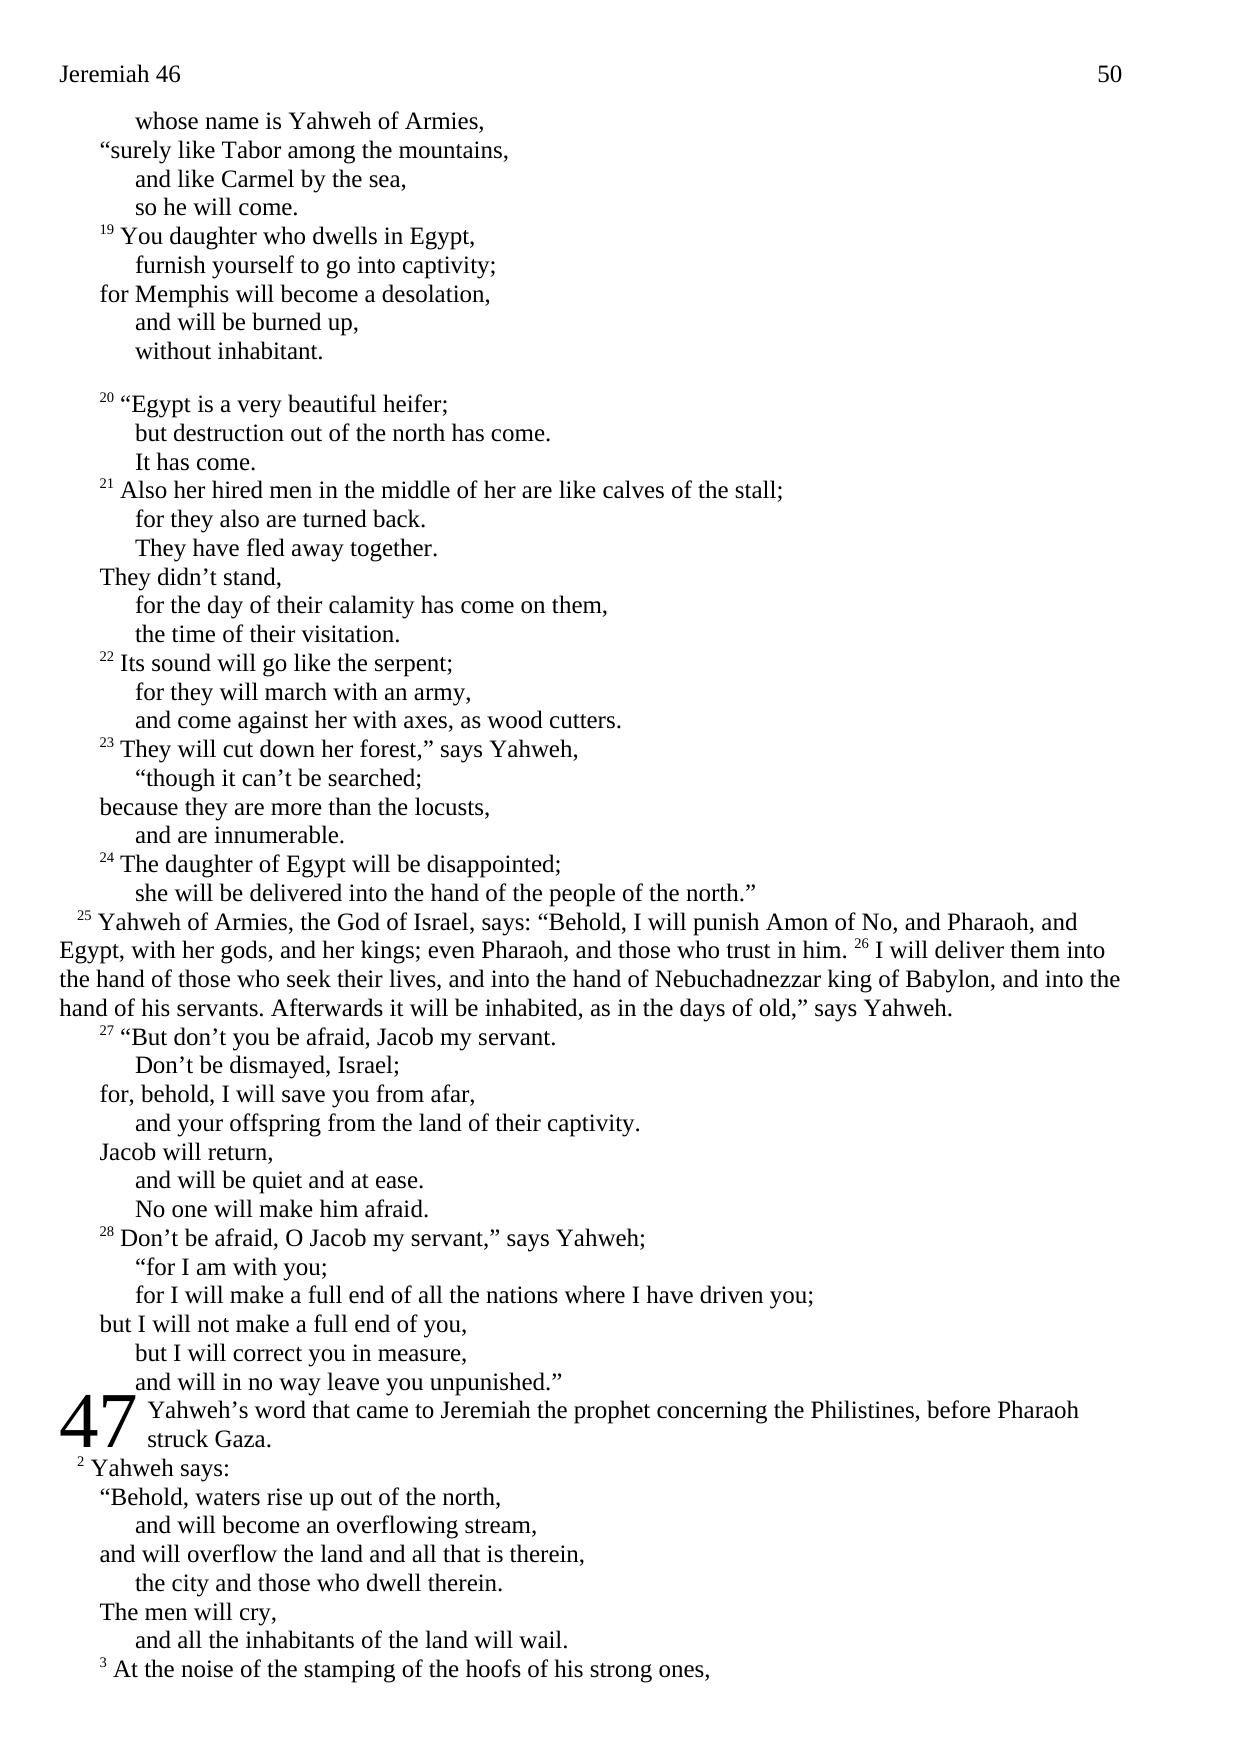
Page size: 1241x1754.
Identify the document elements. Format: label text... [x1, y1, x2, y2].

text Don’t be dismayed, Israel; [135, 1050, 1122, 1079]
text 27 “But don’t you be afraid, Jacob my servant. [99, 1022, 1122, 1050]
text for they will march with an army, [135, 677, 1122, 705]
text 47Yahweh’s word that came to Jeremiah the prophet concerning the Philistines, before Pharaoh struck Gaza. [59, 1395, 1122, 1453]
text and your offspring from the land of their captivity. [135, 1108, 1122, 1137]
text the time of their visitation. [135, 619, 1122, 648]
text 22 Its sound will go like the serpent; [99, 648, 1122, 677]
text so he will come. [135, 192, 1122, 221]
text and will in no way leave you unpunished.” [135, 1367, 1122, 1395]
text for the day of their calamity has come on them, [135, 590, 1122, 619]
text and will be quiet and at ease. [135, 1165, 1122, 1194]
text the city and those who dwell therein. [135, 1568, 1122, 1597]
text Jacob will return, [99, 1137, 1122, 1165]
text “though it can’t be searched; [135, 763, 1122, 792]
text and will overflow the land and all that is therein, [99, 1539, 1122, 1568]
text and are innumerable. [135, 820, 1122, 849]
text but destruction out of the north has come. [135, 418, 1122, 447]
text for I will make a full end of all the nations where I have driven you; [135, 1280, 1122, 1309]
text 19 You daughter who dwells in Egypt, [99, 221, 1122, 250]
text and come against her with axes, as wood cutters. [135, 705, 1122, 734]
text It has come. [135, 447, 1122, 475]
text for Memphis will become a desolation, [99, 279, 1122, 307]
text for they also are turned back. [135, 504, 1122, 533]
text and will be burned up, [135, 307, 1122, 336]
text 25 Yahweh of Armies, the God of Israel, says: “Behold, I will punish Amon of No, and Pharaoh, and Egypt, with her gods, and her kings; even Pharaoh, and those who trust in him. 26 I will deliver them into the hand of those who seek their lives, and into the hand of Nebuchadnezzar king of Babylon, and into the hand of his servants. Afterwards it will be inhabited, as in the days of old,” says Yahweh. [59, 907, 1122, 1022]
text whose name is Yahweh of Armies, [135, 106, 1122, 135]
text “for I am with you; [135, 1252, 1122, 1280]
text They have fled away together. [135, 533, 1122, 562]
text and like Carmel by the sea, [135, 164, 1122, 192]
text and all the inhabitants of the land will wail. [135, 1625, 1122, 1654]
text 2 Yahweh says: [59, 1453, 1122, 1482]
text 23 They will cut down her forest,” says Yahweh, [99, 734, 1122, 763]
text 24 The daughter of Egypt will be disappointed; [99, 849, 1122, 878]
text 20 “Egypt is a very beautiful heifer; [99, 389, 1122, 418]
text and will become an overflowing stream, [135, 1510, 1122, 1539]
text 28 Don’t be afraid, O Jacob my servant,” says Yahweh; [99, 1223, 1122, 1252]
text furnish yourself to go into captivity; [135, 250, 1122, 279]
text because they are more than the locusts, [99, 792, 1122, 820]
text The men will cry, [99, 1597, 1122, 1625]
text They didn’t stand, [99, 562, 1122, 590]
text 21 Also her hired men in the middle of her are like calves of the stall; [99, 475, 1122, 504]
text but I will not make a full end of you, [99, 1309, 1122, 1338]
text but I will correct you in measure, [135, 1338, 1122, 1367]
text “Behold, waters rise up out of the north, [99, 1482, 1122, 1510]
text No one will make him afraid. [135, 1194, 1122, 1223]
text without inhabitant. [135, 336, 1122, 365]
text she will be delivered into the hand of the people of the north.” [135, 878, 1122, 907]
text for, behold, I will save you from afar, [99, 1079, 1122, 1108]
text 3 At the noise of the stamping of the hoofs of his strong ones, [99, 1654, 1122, 1683]
text “surely like Tabor among the mountains, [99, 135, 1122, 164]
